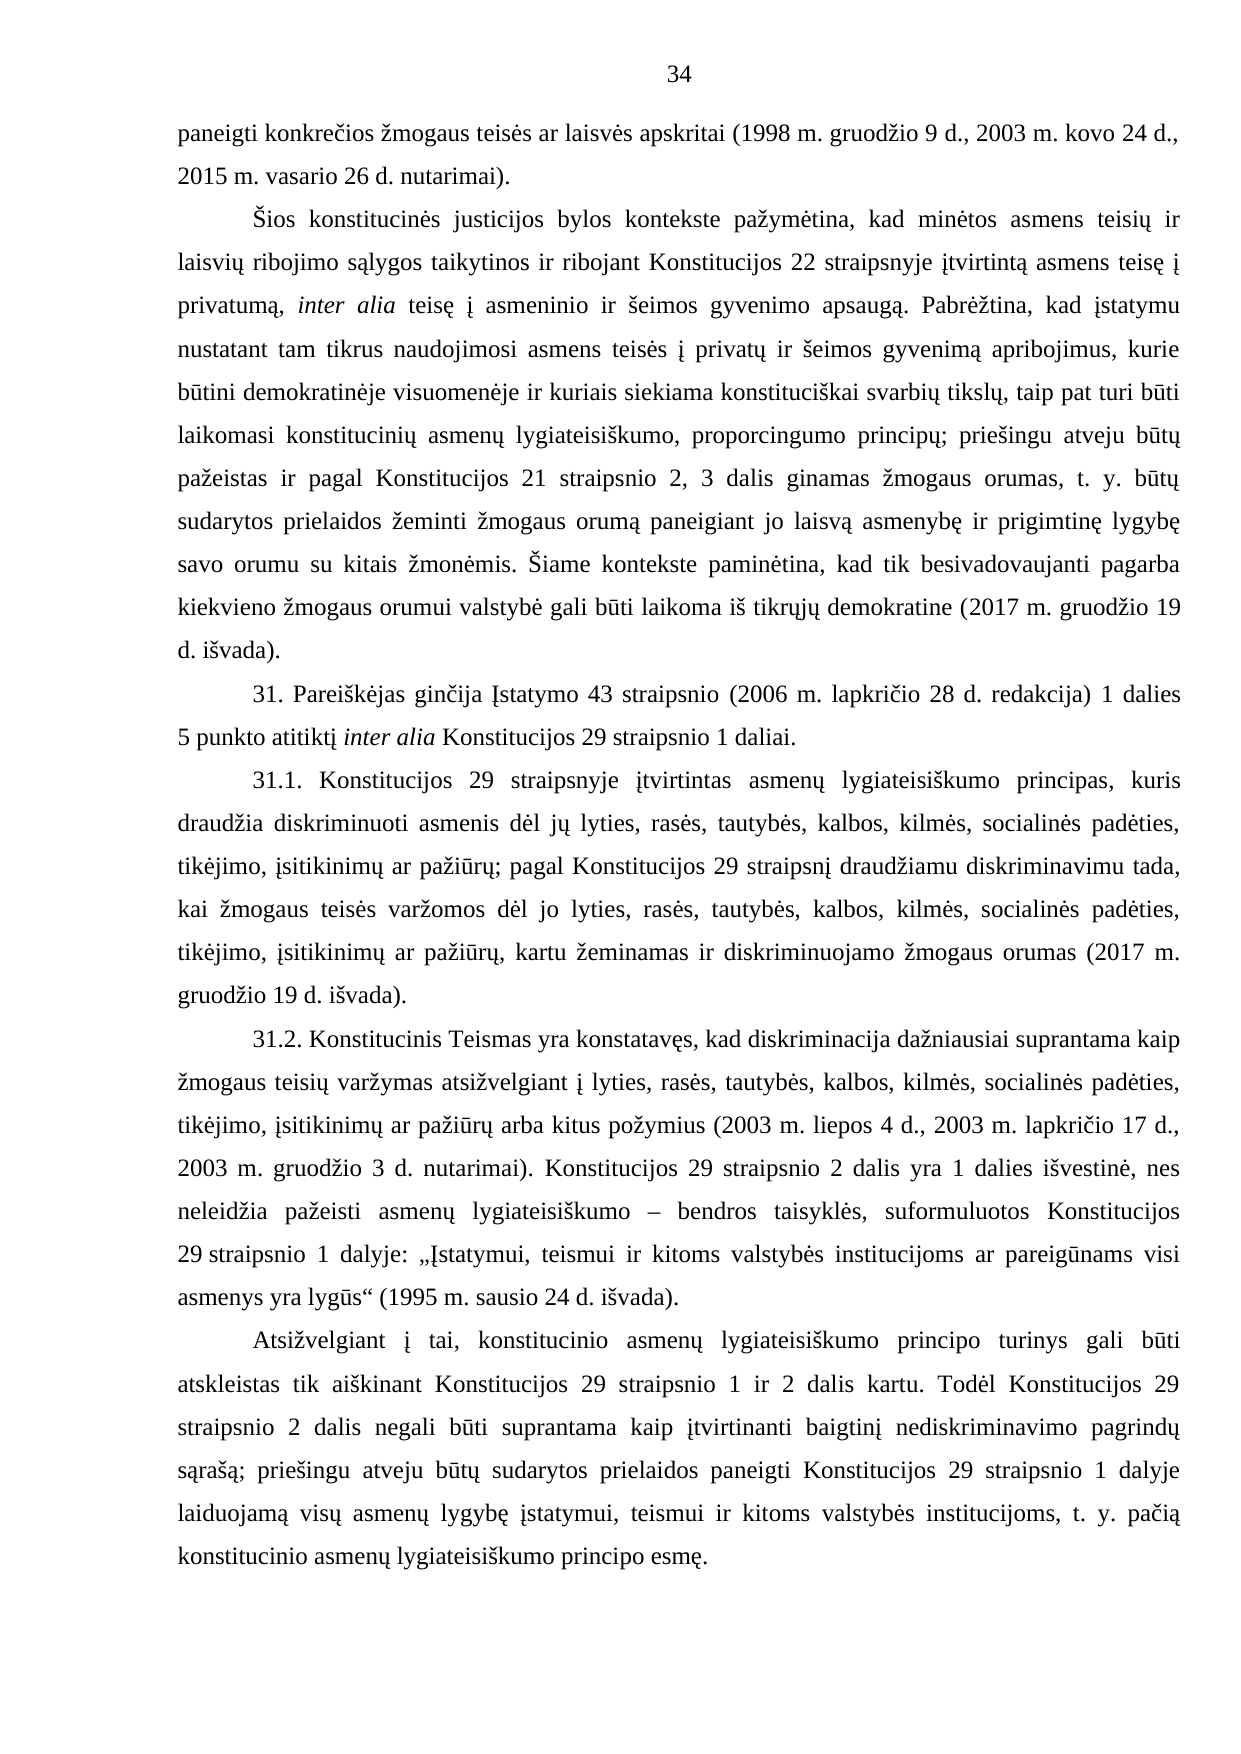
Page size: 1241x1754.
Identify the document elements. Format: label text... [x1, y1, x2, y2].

text Atsižvelgiant į tai, konstitucinio asmenų lygiateisiškumo principo turinys gali būti atskleistas tik aiškinant Konstitucijos 29 straipsnio 1 ir 2 dalis kartu. Todėl Konstitucijos 29 straipsnio 2 dalis negali būti suprantama kaip įtvirtinanti baigtinį nediskriminavimo pagrindų sąrašą; priešingu atveju būtų sudarytos prielaidos paneigti Konstitucijos 29 straipsnio 1 dalyje laiduojamą visų asmenų lygybę įstatymui, teismui ir kitoms valstybės institucijoms, t. y. pačią konstitucinio asmenų lygiateisiškumo principo esmę. [177, 1326, 1181, 1570]
text Šios konstitucinės justicijos bylos kontekste pažymėtina, kad minėtos asmens teisių ir laisvių ribojimo sąlygos taikytinos ir ribojant Konstitucijos 22 straipsnyje įtvirtintą asmens teisę į privatumą, inter alia teisę į asmeninio ir šeimos gyvenimo apsaugą. Pabrėžtina, kad įstatymu nustatant tam tikrus naudojimosi asmens teisės į privatų ir šeimos gyvenimą apribojimus, kurie būtini demokratinėje visuomenėje ir kuriais siekiama konstituciškai svarbių tikslų, taip pat turi būti laikomasi konstitucinių asmenų lygiateisiškumo, proporcingumo principų; priešingu atveju būtų pažeistas ir pagal Konstitucijos 21 straipsnio 2, 3 dalis ginamas žmogaus orumas, t. y. būtų sudarytos prielaidos žeminti žmogaus orumą paneigiant jo laisvą asmenybę ir prigimtinę lygybę savo orumu su kitais žmonėmis. Šiame kontekste paminėtina, kad tik besivadovaujanti pagarba kiekvieno žmogaus orumui valstybė gali būti laikoma iš tikrųjų demokratine (2017 m. gruodžio 19 d. išvada). [177, 204, 1181, 664]
text 31.1. Konstitucijos 29 straipsnyje įtvirtintas asmenų lygiateisiškumo principas, kuris draudžia diskriminuoti asmenis dėl jų lyties, rasės, tautybės, kalbos, kilmės, socialinės padėties, tikėjimo, įsitikinimų ar pažiūrų; pagal Konstitucijos 29 straipsnį draudžiamu diskriminavimu tada, kai žmogaus teisės varžomos dėl jo lyties, rasės, tautybės, kalbos, kilmės, socialinės padėties, tikėjimo, įsitikinimų ar pažiūrų, kartu žeminamas ir diskriminuojamo žmogaus orumas (2017 m. gruodžio 19 d. išvada). [177, 765, 1181, 1009]
text 31. Pareiškėjas ginčija Įstatymo 43 straipsnio (2006 m. lapkričio 28 d. redakcija) 1 dalies 5 punkto atitiktį inter alia Konstitucijos 29 straipsnio 1 daliai. [177, 679, 1181, 751]
text 31.2. Konstitucinis Teismas yra konstatavęs, kad diskriminacija dažniausiai suprantama kaip žmogaus teisių varžymas atsižvelgiant į lyties, rasės, tautybės, kalbos, kilmės, socialinės padėties, tikėjimo, įsitikinimų ar pažiūrų arba kitus požymius (2003 m. liepos 4 d., 2003 m. lapkričio 17 d., 2003 m. gruodžio 3 d. nutarimai). Konstitucijos 29 straipsnio 2 dalis yra 1 dalies išvestinė, nes neleidžia pažeisti asmenų lygiateisiškumo – bendros taisyklės, suformuluotos Konstitucijos 29 straipsnio 1 dalyje: „Įstatymui, teismui ir kitoms valstybės institucijoms ar pareigūnams visi asmenys yra lygūs“ (1995 m. sausio 24 d. išvada). [177, 1024, 1181, 1311]
text paneigti konkrečios žmogaus teisės ar laisvės apskritai (1998 m. gruodžio 9 d., 2003 m. kovo 24 d., 2015 m. vasario 26 d. nutarimai). [177, 118, 1181, 190]
